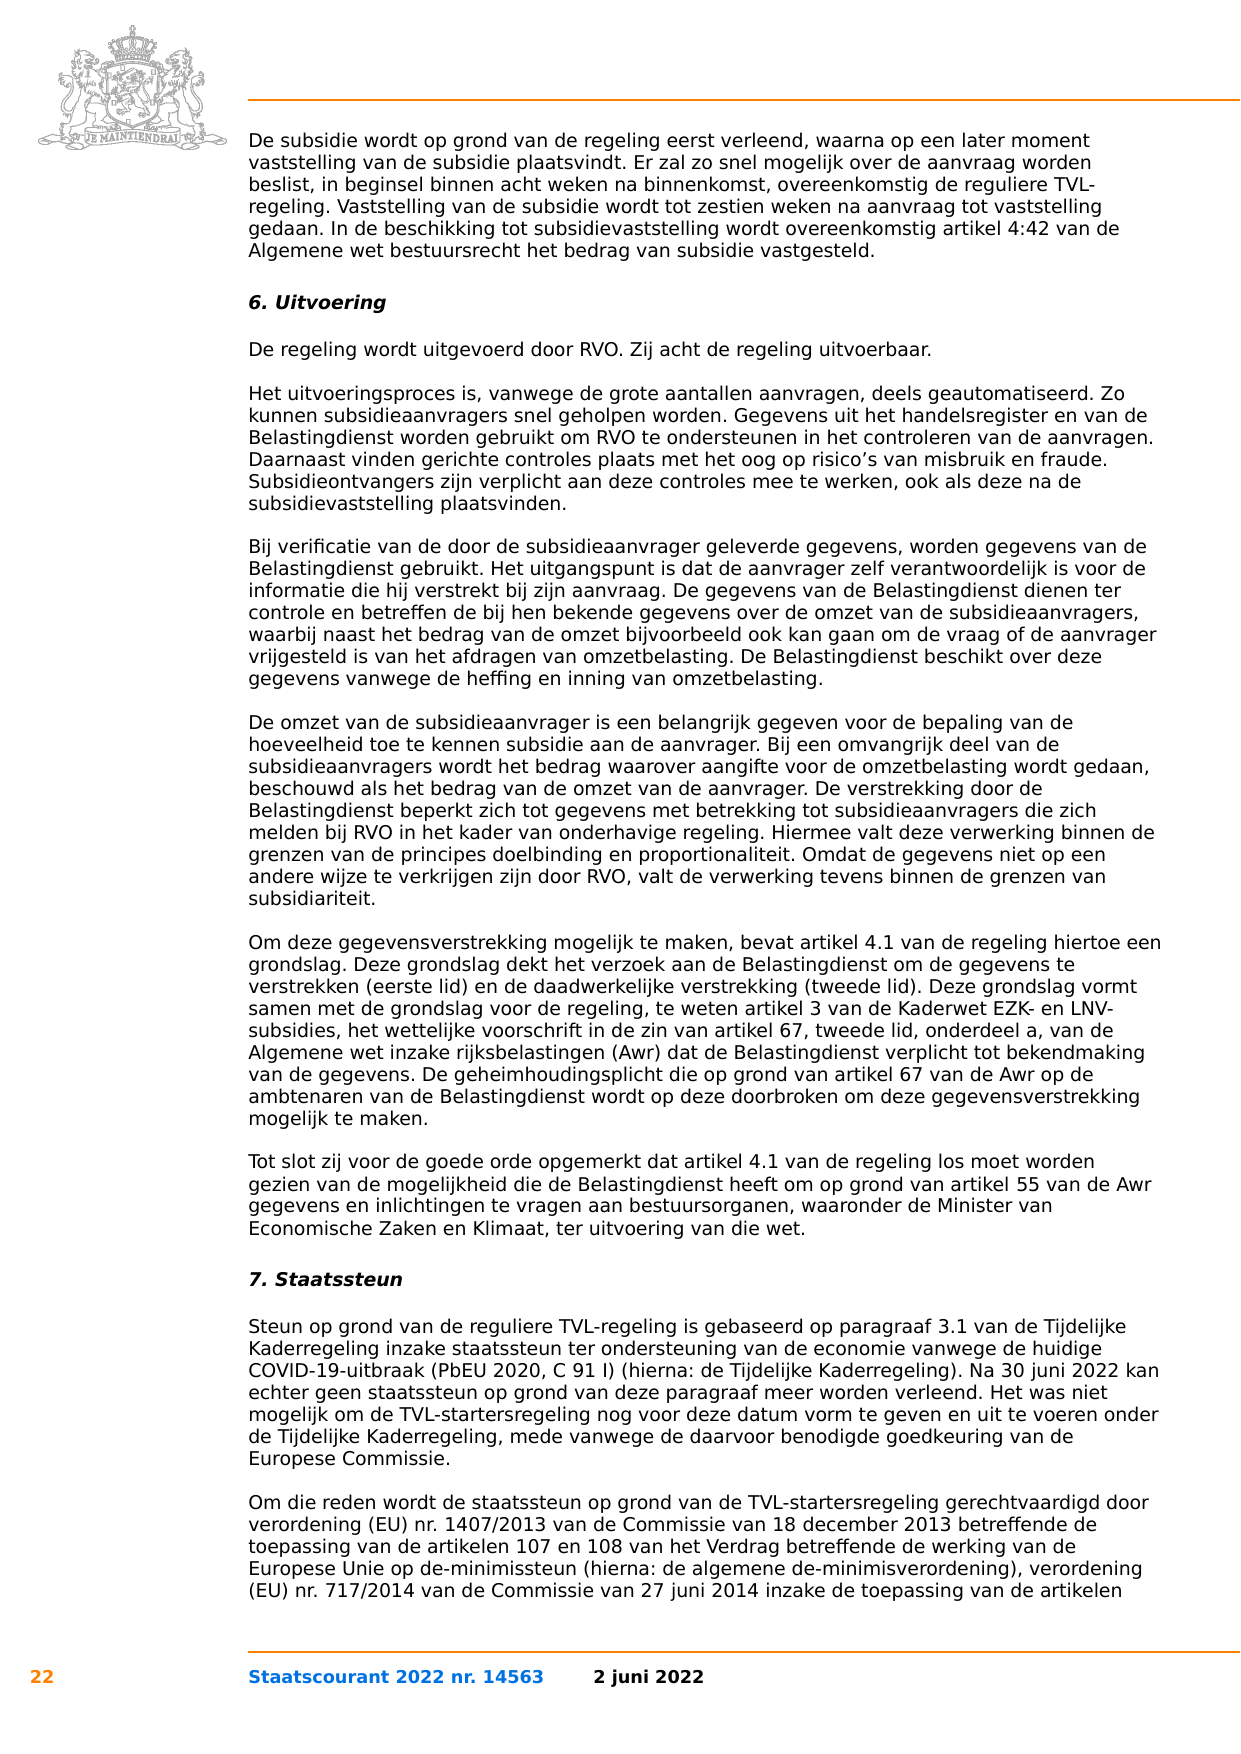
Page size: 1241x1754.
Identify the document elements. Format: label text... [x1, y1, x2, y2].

text De regeling wordt uitgevoerd door RVO. Zij acht de regeling uitvoerbaar. [248, 339, 1163, 361]
text De omzet van de subsidieaanvrager is een belangrijk gegeven voor de bepaling van de hoeveelheid toe te kennen subsidie aan de aanvrager. Bij een omvangrijk deel van de subsidieaanvragers wordt het bedrag waarover aangifte voor de omzetbelasting wordt gedaan, beschouwd als het bedrag van de omzet van de aanvrager. De verstrekking door de Belastingdienst beperkt zich tot gegevens met betrekking tot subsidieaanvragers die zich melden bij RVO in het kader van onderhavige regeling. Hiermee valt deze verwerking binnen de grenzen van de principes doelbinding en proportionaliteit. Omdat de gegevens niet op een andere wijze te verkrijgen zijn door RVO, valt de verwerking tevens binnen de grenzen van subsidiariteit. [248, 712, 1163, 910]
text Om deze gegevensverstrekking mogelijk te maken, bevat artikel 4.1 van de regeling hiertoe een grondslag. Deze grondslag dekt het verzoek aan de Belastingdienst om de gegevens te verstrekken (eerste lid) en de daadwerkelijke verstrekking (tweede lid). Deze grondslag vormt samen met de grondslag voor de regeling, te weten artikel 3 van de Kaderwet EZK- en LNV-subsidies, het wettelijke voorschrift in de zin van artikel 67, tweede lid, onderdeel a, van de Algemene wet inzake rijksbelastingen (Awr) dat de Belastingdienst verplicht tot bekendmaking van de gegevens. De geheimhoudingsplicht die op grond van artikel 67 van de Awr op de ambtenaren van de Belastingdienst wordt op deze doorbroken om deze gegevensverstrekking mogelijk te maken. [248, 932, 1163, 1129]
text Bij verificatie van de door de subsidieaanvrager geleverde gegevens, worden gegevens van de Belastingdienst gebruikt. Het uitgangspunt is dat de aanvrager zelf verantwoordelijk is voor de informatie die hij verstrekt bij zijn aanvraag. De gegevens van de Belastingdienst dienen ter controle en betreffen de bij hen bekende gegevens over de omzet van de subsidieaanvragers, waarbij naast het bedrag van de omzet bijvoorbeeld ook kan gaan om de vraag of de aanvrager vrijgesteld is van het afdragen van omzetbelasting. De Belastingdienst beschikt over deze gegevens vanwege de heffing en inning van omzetbelasting. [248, 536, 1163, 690]
picture [38, 25, 227, 150]
subtitle 6. Uitvoering [248, 292, 1163, 314]
subtitle 7. Staatssteun [248, 1269, 1163, 1291]
text Het uitvoeringsproces is, vanwege de grote aantallen aanvragen, deels geautomatiseerd. Zo kunnen subsidieaanvragers snel geholpen worden. Gegevens uit het handelsregister en van de Belastingdienst worden gebruikt om RVO te ondersteunen in het controleren van de aanvragen. Daarnaast vinden gerichte controles plaats met het oog op risico’s van misbruik en fraude. Subsidieontvangers zijn verplicht aan deze controles mee te werken, ook als deze na de subsidievaststelling plaatsvinden. [248, 383, 1163, 514]
text De subsidie wordt op grond van de regeling eerst verleend, waarna op een later moment vaststelling van de subsidie plaatsvindt. Er zal zo snel mogelijk over de aanvraag worden beslist, in beginsel binnen acht weken na binnenkomst, overeenkomstig de reguliere TVL-regeling. Vaststelling van de subsidie wordt tot zestien weken na aanvraag tot vaststelling gedaan. In de beschikking tot subsidievaststelling wordt overeenkomstig artikel 4:42 van de Algemene wet bestuursrecht het bedrag van subsidie vastgesteld. [248, 130, 1163, 262]
text Tot slot zij voor de goede orde opgemerkt dat artikel 4.1 van de regeling los moet worden gezien van de mogelijkheid die de Belastingdienst heeft om op grond van artikel 55 van de Awr gegevens en inlichtingen te vragen aan bestuursorganen, waaronder de Minister van Economische Zaken en Klimaat, ter uitvoering van die wet. [248, 1151, 1163, 1239]
text Steun op grond van de reguliere TVL-regeling is gebaseerd op paragraaf 3.1 van de Tijdelijke Kaderregeling inzake staatssteun ter ondersteuning van de economie vanwege de huidige COVID-19-uitbraak (PbEU 2020, C 91 I) (hierna: de Tijdelijke Kaderregeling). Na 30 juni 2022 kan echter geen staatssteun op grond van deze paragraaf meer worden verleend. Het was niet mogelijk om de TVL-startersregeling nog voor deze datum vorm te geven en uit te voeren onder de Tijdelijke Kaderregeling, mede vanwege de daarvoor benodigde goedkeuring van de Europese Commissie. [248, 1316, 1163, 1470]
text Om die reden wordt de staatssteun op grond van de TVL-startersregeling gerechtvaardigd door verordening (EU) nr. 1407/2013 van de Commissie van 18 december 2013 betreffende de toepassing van de artikelen 107 en 108 van het Verdrag betreffende de werking van de Europese Unie op de-minimissteun (hierna: de algemene de-minimisverordening), verordening (EU) nr. 717/2014 van de Commissie van 27 juni 2014 inzake de toepassing van de artikelen [248, 1492, 1163, 1602]
